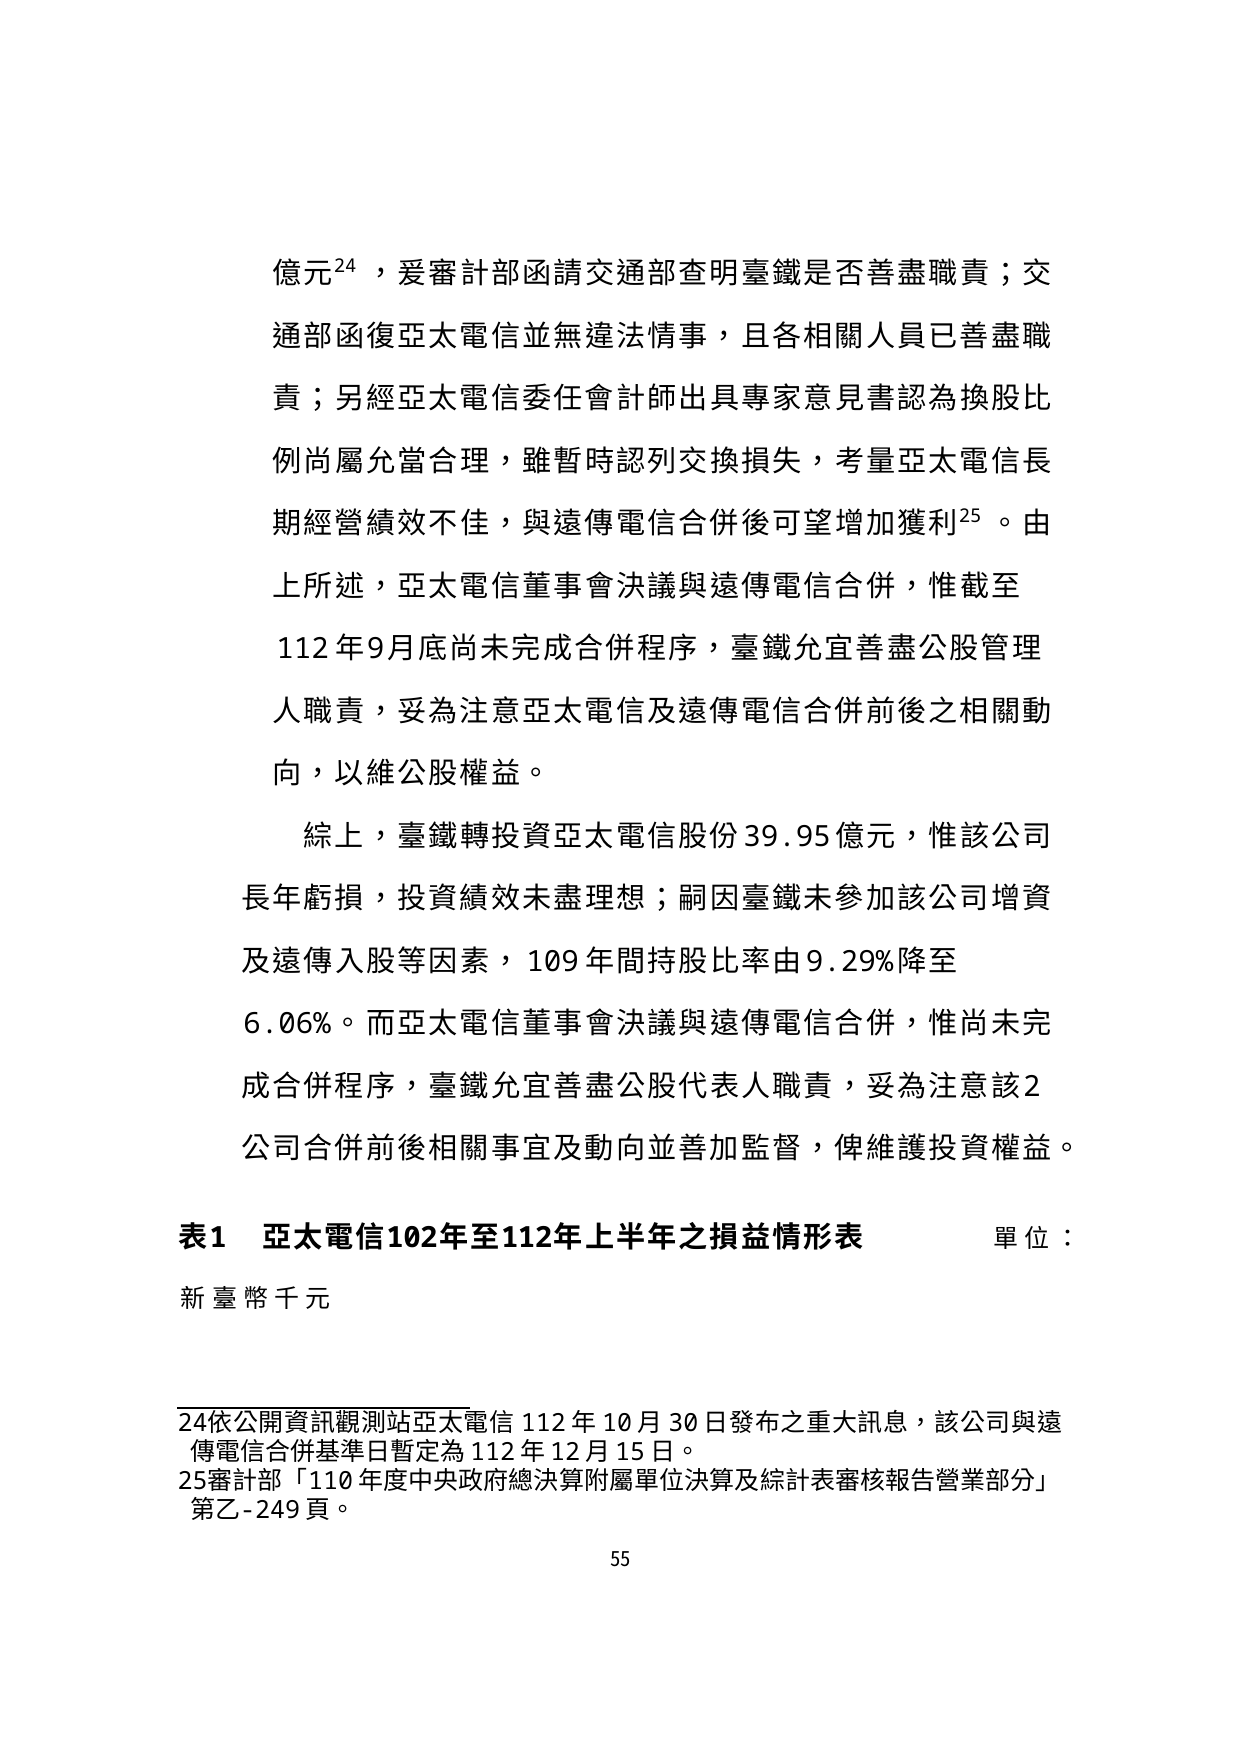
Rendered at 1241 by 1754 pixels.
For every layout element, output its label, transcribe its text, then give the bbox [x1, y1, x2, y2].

text 表1 亞太電信102年至112年上半年之損益情形表 單位：新臺幣千元 [163, 1193, 1063, 1318]
text 審計部查核指出，亞太電信於111年2月25日召開董事會決議通過與遠傳電信公司(以下簡稱遠傳電信)合併案，由於亞太電信被合併換股後，臺鐵將認列交換損失約3.91億元，爰審計部函請交通部查明臺鐵是否善盡職責；交通部函復亞太電信並無違法情事，且各相關人員已善盡職責；另經亞太電信委任會計師出具專家意見書認為換股比例尚屬允當合理，雖暫時認列交換損失，考量亞太電信長期經營績效不佳，與遠傳電信合併後可望增加獲利。由上所述，亞太電信董事會決議與遠傳電信合併，惟截至112年9月底尚未完成合併程序，臺鐵允宜善盡公股管理人職責，妥為注意亞太電信及遠傳電信合併前後之相關動向，以維公股權益。 [266, 229, 1063, 792]
text 依公開資訊觀測站亞太電信112年10月30日發布之重大訊息，該公司與遠傳電信合併基準日暫定為112年12月15日。 [177, 1408, 1063, 1466]
text 綜上，臺鐵轉投資亞太電信股份39.95億元，惟該公司長年虧損，投資績效未盡理想；嗣因臺鐵未參加該公司增資及遠傳入股等因素，109年間持股比率由9.29%降至6.06%。而亞太電信董事會決議與遠傳電信合併，惟尚未完成合併程序，臺鐵允宜善盡公股代表人職責，妥為注意該2公司合併前後相關事宜及動向並善加監督，俾維護投資權益。 [236, 792, 1063, 1167]
text 審計部「110年度中央政府總決算附屬單位決算及綜計表審核報告營業部分」第乙-249頁。 [177, 1466, 1063, 1525]
